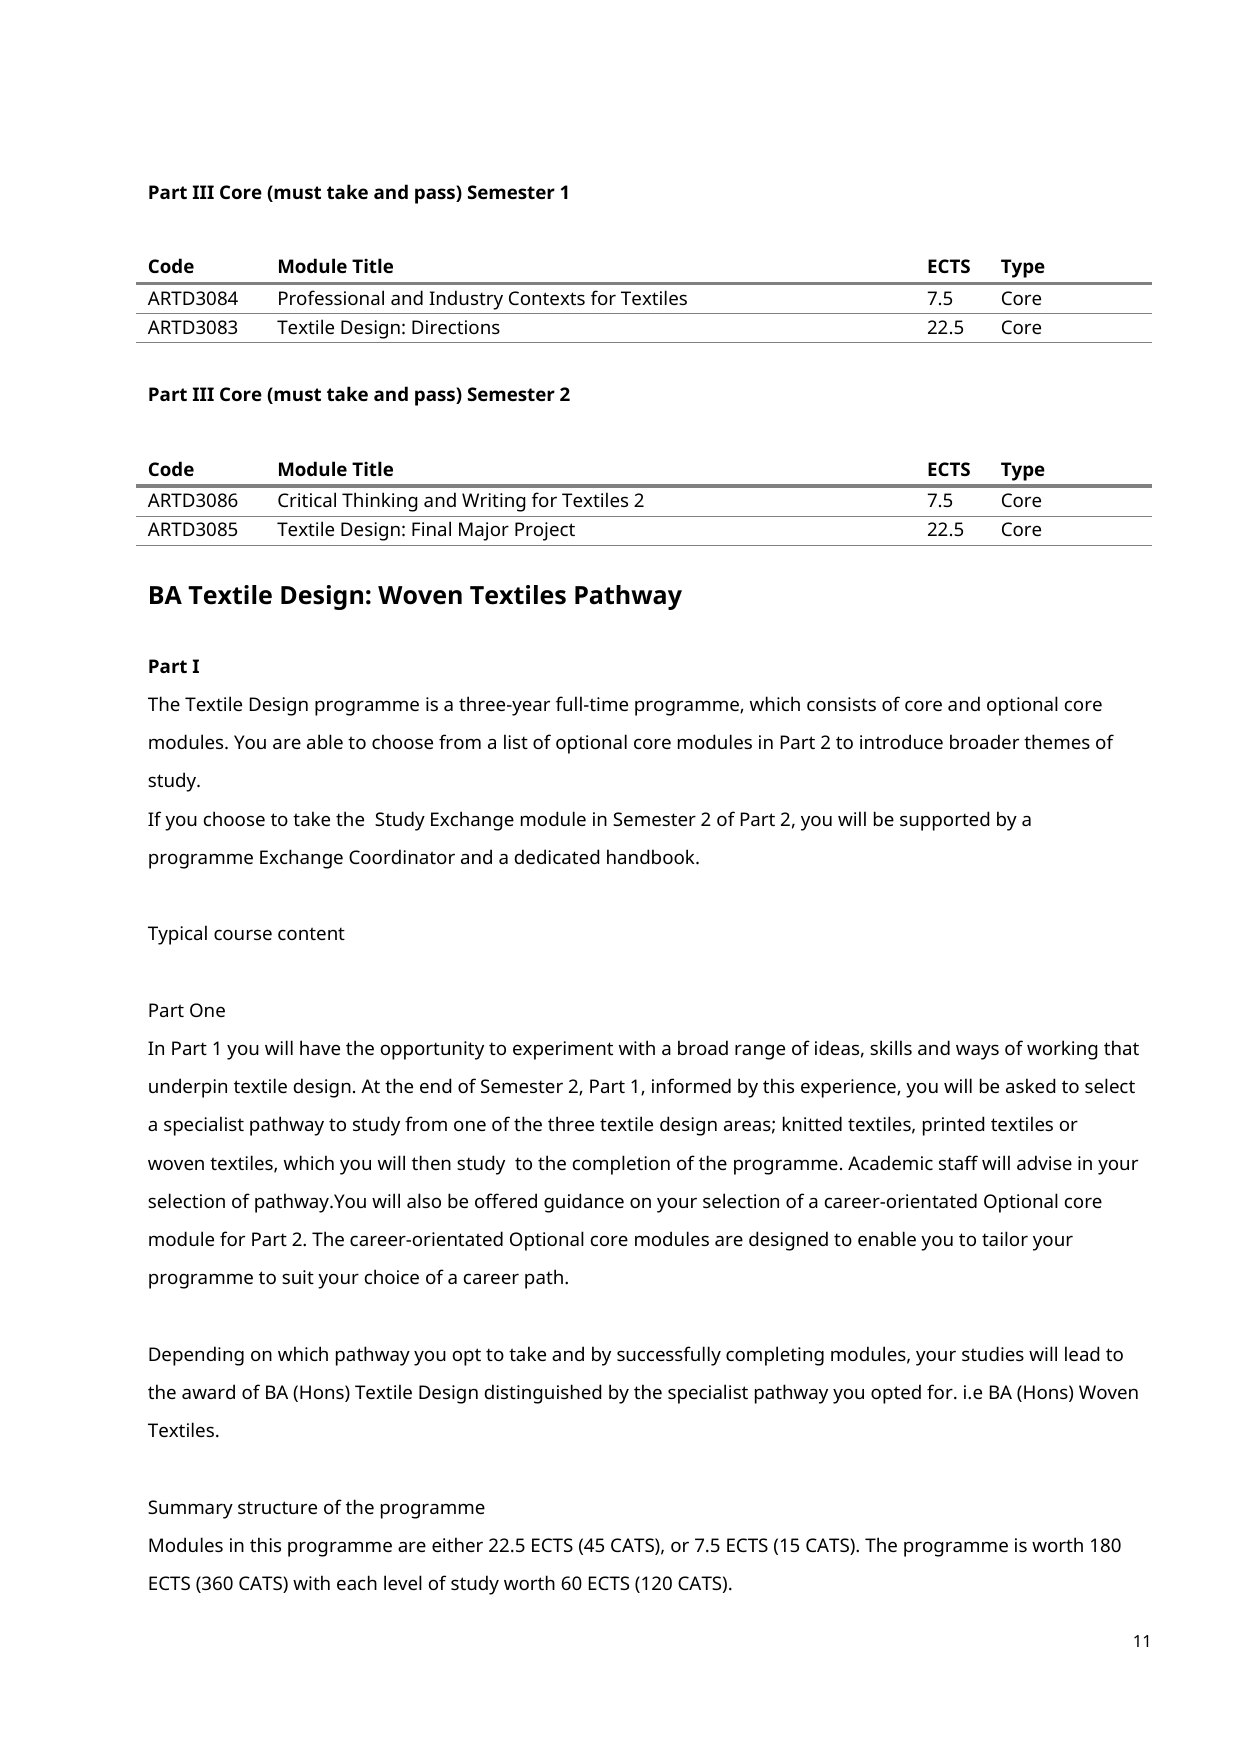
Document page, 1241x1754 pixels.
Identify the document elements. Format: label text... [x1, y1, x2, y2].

table_cell Part I The Textile Design programme is a three-year full-time programme, which consists of core and optional core modules. You are able to choose from a list of optional core modules in Part 2 to introduce broader themes of study. If you choose to take the Study Exchange module in Semester 2 of Part 2, you will be supported by a programme Exchange Coordinator and a dedicated handbook. Typical course content Part One In Part 1 you will have the opportunity to experiment with a broad range of ideas, skills and ways of working that underpin textile design. At the end of Semester 2, Part 1, informed by this experience, you will be asked to select a specialist pathway to study from one of the three textile design areas; knitted textiles, printed textiles or woven textiles, which you will then study to the completion of the programme. Academic staff will advise in your selection of pathway.You will also be offered guidance on your selection of a career-orientated Optional core module for Part 2. The career-orientated Optional core modules are designed to enable you to tailor your programme to suit your choice of a career path. Depending on which pathway you opt to take and by successfully completing modules, your studies will lead to the award of BA (Hons) Textile Design distinguished by the specialist pathway you opted for. i.e BA (Hons) Woven Textiles. Summary structure of the programme Modules in this programme are either 22.5 ECTS (45 CATS), or 7.5 ECTS (15 CATS). The programme is worth 180 ECTS (360 CATS) with each level of study worth 60 ECTS (120 CATS). [136, 615, 1152, 1607]
table_cell 7.5 [916, 285, 989, 313]
table_cell ARTD3083 [136, 314, 266, 342]
table_cell 22.5 [916, 517, 989, 545]
table_cell Textile Design: Final Major Project [266, 517, 916, 545]
table_cell 22.5 [916, 314, 989, 342]
table_cell BA Textile Design: Woven Textiles Pathway [136, 546, 1152, 615]
table_cell Type [989, 456, 1152, 484]
table_cell Textile Design: Directions [266, 314, 916, 342]
table_cell 7.5 [916, 488, 989, 516]
table_cell ARTD3086 [136, 488, 266, 516]
table_cell Professional and Industry Contexts for Textiles [266, 285, 916, 313]
table_cell Module Title [266, 456, 916, 484]
table_cell ECTS [916, 456, 989, 484]
table_cell Core [989, 517, 1152, 545]
table_cell Part III Core (must take and pass) Semester 2 [136, 343, 1152, 456]
table_cell Module Title [266, 254, 916, 282]
table_cell Type [989, 254, 1152, 282]
table_cell Core [989, 488, 1152, 516]
table_cell Critical Thinking and Writing for Textiles 2 [266, 488, 916, 516]
table_cell Part III Core (must take and pass) Semester 1 [136, 141, 1152, 253]
table_cell Core [989, 285, 1152, 313]
table_cell Code [136, 254, 266, 282]
table_cell ARTD3084 [136, 285, 266, 313]
table_cell Code [136, 456, 266, 484]
table_cell [136, 99, 1152, 141]
table_cell ARTD3085 [136, 517, 266, 545]
table_cell Core [989, 314, 1152, 342]
table_cell ECTS [916, 254, 989, 282]
